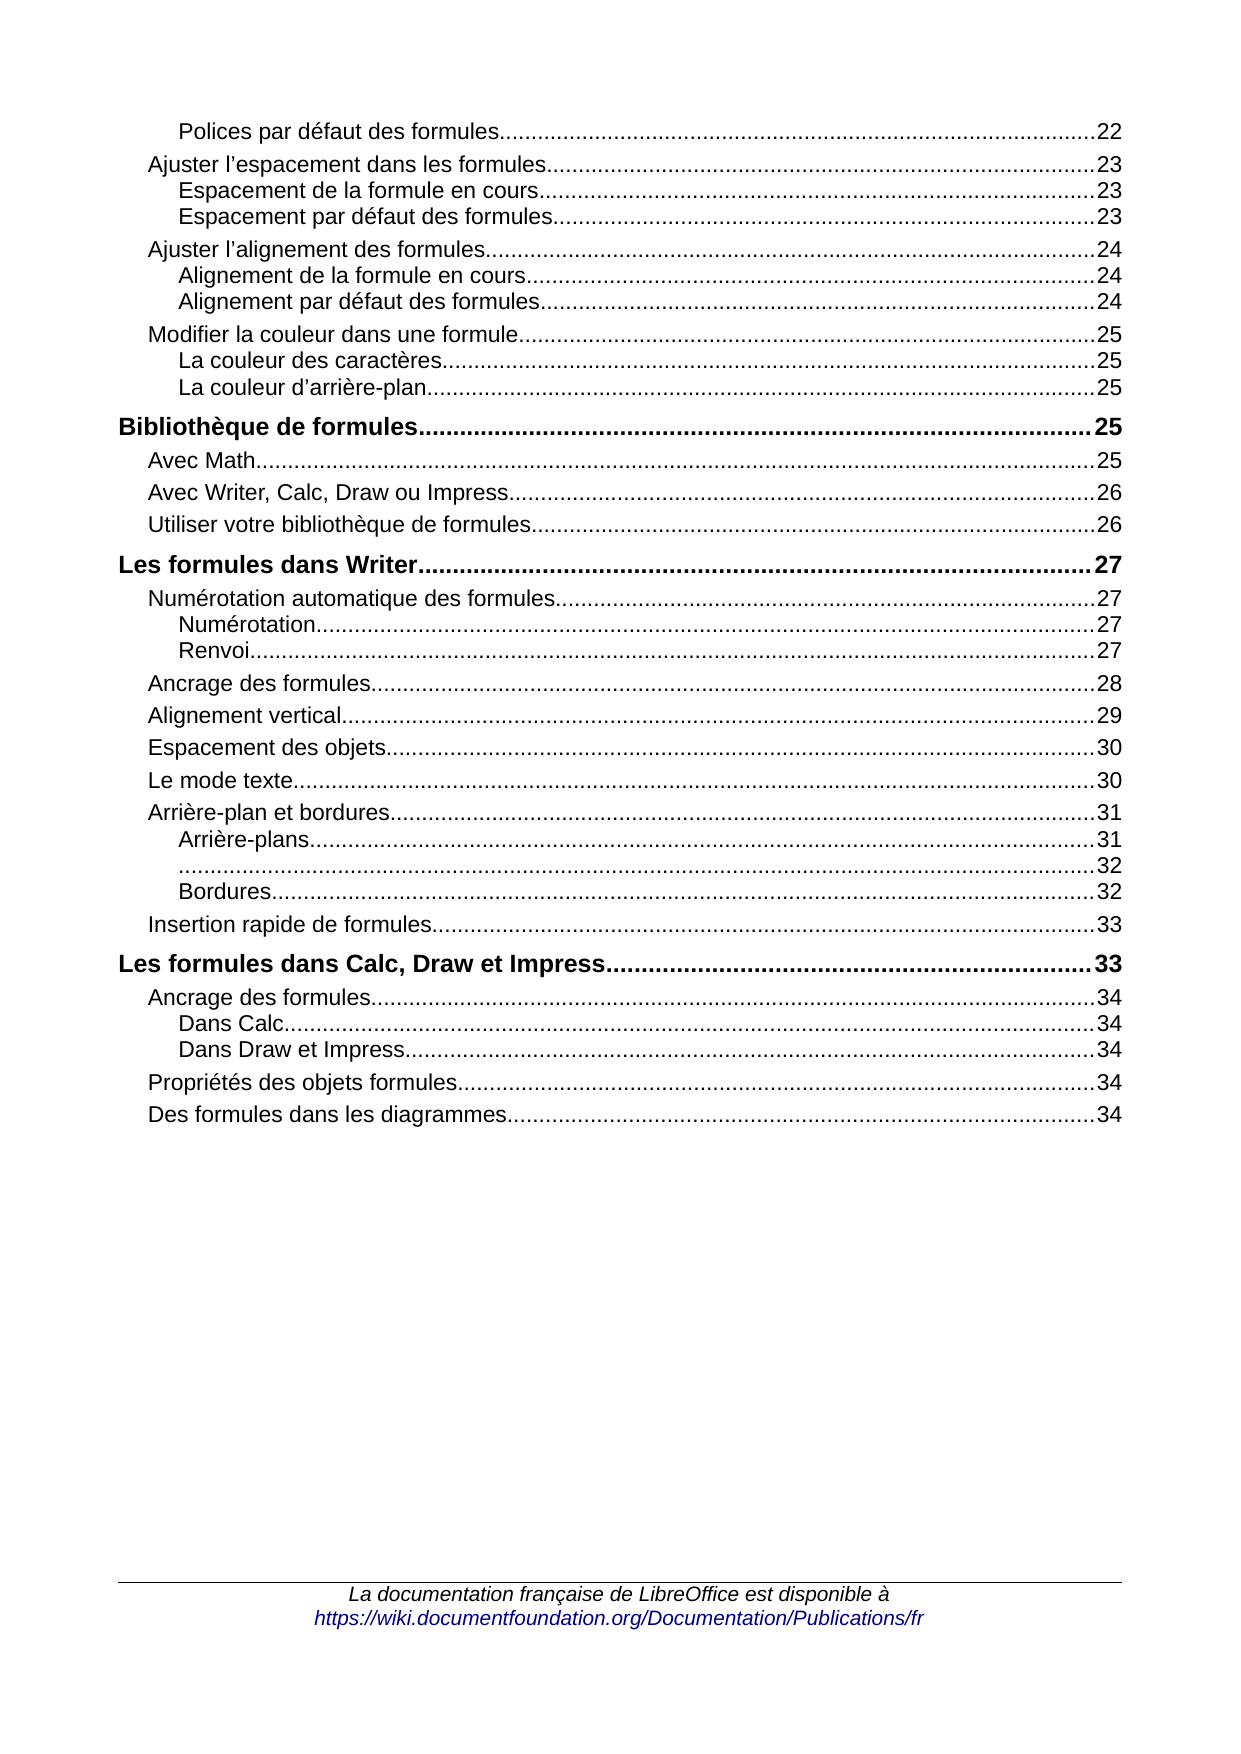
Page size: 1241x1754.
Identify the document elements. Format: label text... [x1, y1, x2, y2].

text Utiliser votre bibliothèque de formules 26 [148, 511, 1122, 538]
text Espacement des objets 30 [148, 734, 1122, 761]
text Ancrage des formules 28 [148, 669, 1122, 696]
text Ajuster l’espacement dans les formules 23 [148, 151, 1122, 177]
text Alignement par défaut des formules 24 [178, 288, 1122, 315]
text Numérotation 27 [178, 611, 1122, 637]
text Modifier la couleur dans une formule 25 [148, 321, 1122, 347]
text Les formules dans Calc, Draw et Impress 33 [118, 949, 1122, 978]
text Bordures 32 [178, 878, 1122, 904]
text Dans Calc 34 [178, 1010, 1122, 1036]
text Avec Writer, Calc, Draw ou Impress 26 [148, 479, 1122, 505]
text Alignement vertical 29 [148, 702, 1122, 728]
text Les formules dans Writer 27 [118, 550, 1122, 578]
text Alignement de la formule en cours 24 [178, 262, 1122, 288]
text Avec Math 25 [148, 447, 1122, 473]
text 32 [178, 852, 1122, 878]
text Ancrage des formules 34 [148, 984, 1122, 1010]
text Dans Draw et Impress 34 [178, 1036, 1122, 1063]
text Propriétés des objets formules 34 [148, 1069, 1122, 1095]
text Espacement par défaut des formules 23 [178, 203, 1122, 229]
text La couleur des caractères 25 [178, 347, 1122, 373]
text Arrière-plans 31 [178, 826, 1122, 852]
text Ajuster l’alignement des formules 24 [148, 236, 1122, 262]
text Insertion rapide de formules 33 [148, 911, 1122, 937]
text Bibliothèque de formules 25 [118, 412, 1122, 441]
text Espacement de la formule en cours 23 [178, 177, 1122, 203]
text Numérotation automatique des formules 27 [148, 584, 1122, 611]
text Le mode texte 30 [148, 767, 1122, 793]
text Arrière-plan et bordures 31 [148, 799, 1122, 826]
text La couleur d’arrière-plan 25 [178, 373, 1122, 400]
text Des formules dans les diagrammes 34 [148, 1101, 1122, 1128]
text Polices par défaut des formules 22 [178, 118, 1122, 144]
text Renvoi 27 [178, 637, 1122, 663]
